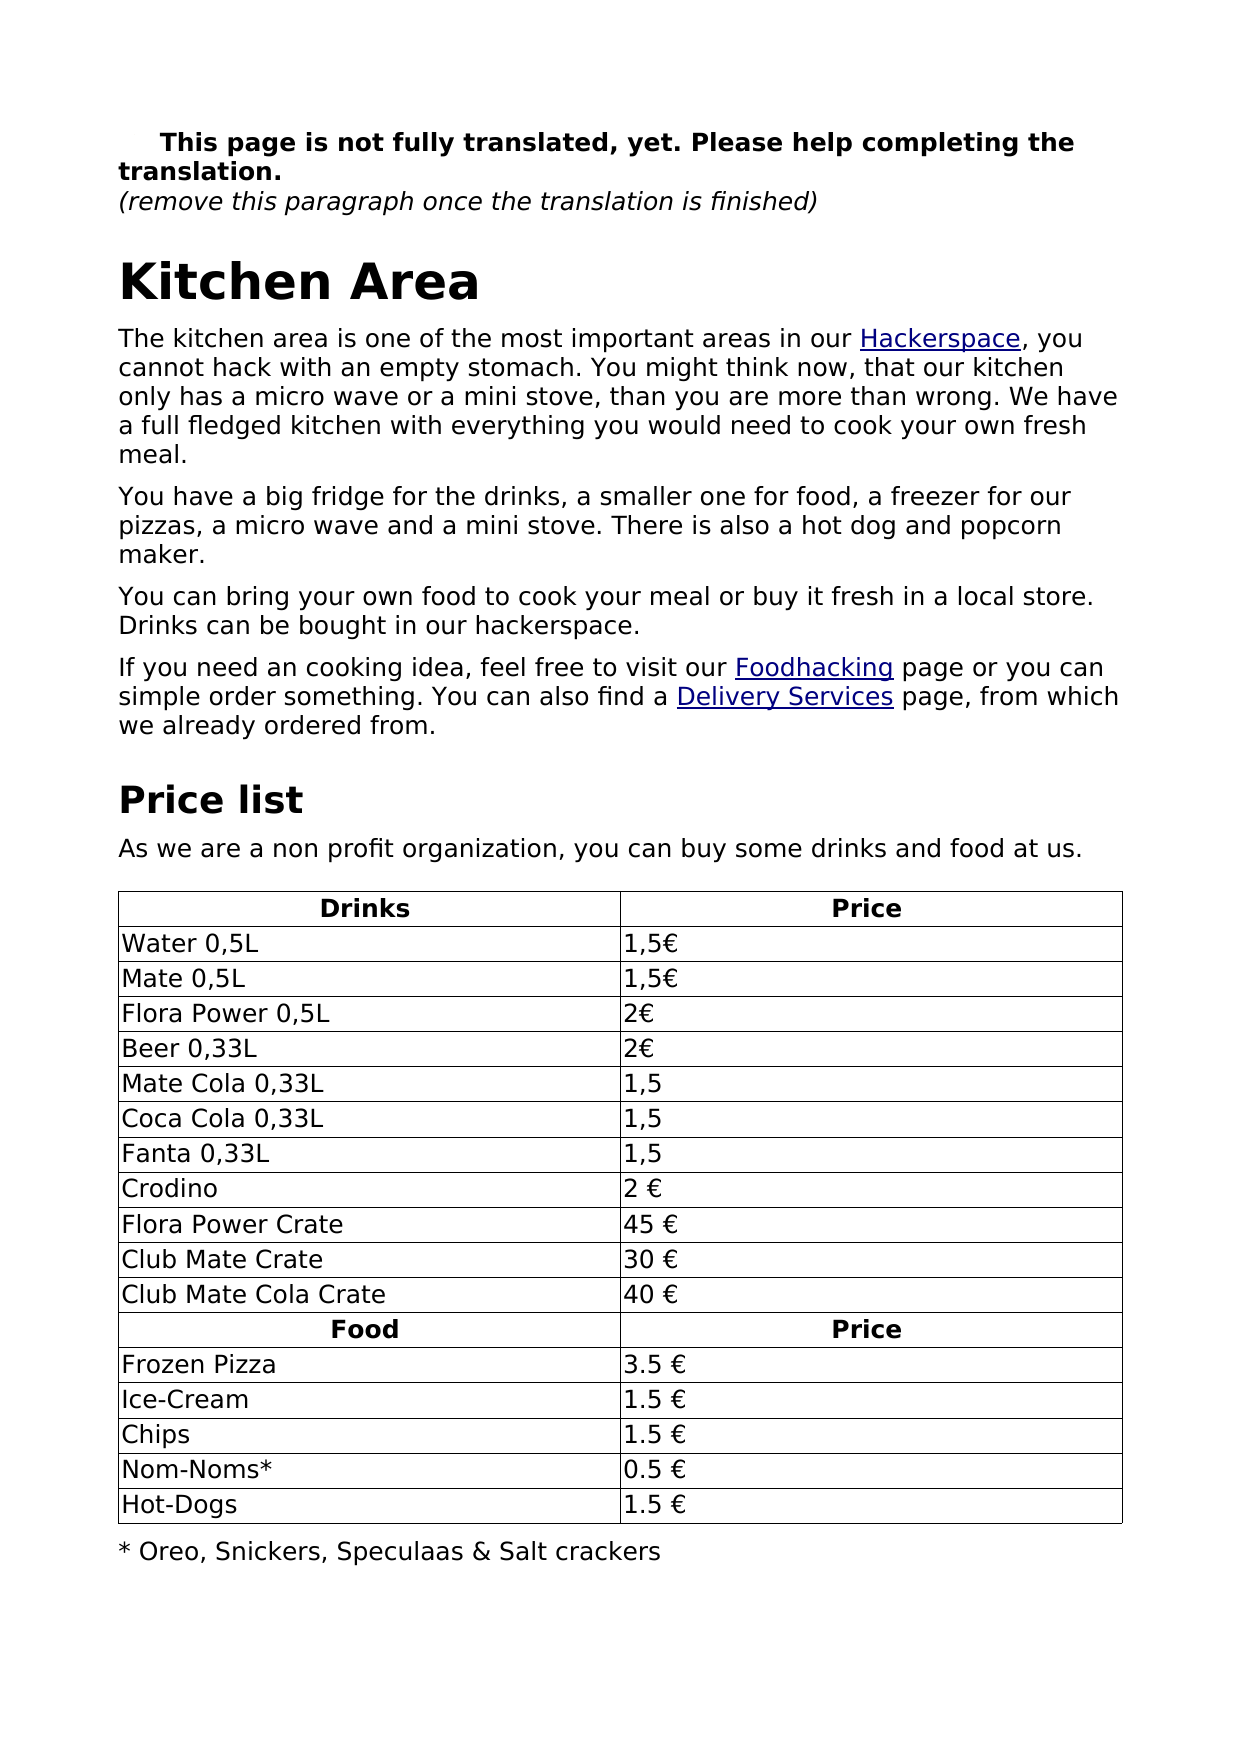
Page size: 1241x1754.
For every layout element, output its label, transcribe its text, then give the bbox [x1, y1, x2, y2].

table_cell 1,5€ [621, 927, 1122, 961]
table_cell 1.5 € [621, 1419, 1122, 1452]
table_cell 40 € [621, 1278, 1122, 1312]
table_cell 30 € [621, 1243, 1122, 1277]
table_cell Crodino [119, 1173, 620, 1207]
table_cell Fanta 0,33L [119, 1138, 620, 1172]
table_cell Club Mate Crate [119, 1243, 620, 1277]
table_cell Price [621, 1313, 1122, 1347]
subtitle Kitchen Area [118, 253, 1122, 312]
table_cell 1.5 € [621, 1383, 1122, 1417]
table_cell Beer 0,33L [119, 1032, 620, 1066]
table_cell Water 0,5L [119, 927, 620, 961]
text You can bring your own food to cook your meal or buy it fresh in a local store. Drinks can be bought in our hackerspace. [118, 582, 1122, 641]
table_cell Nom-Noms* [119, 1454, 620, 1488]
table_cell Ice-Cream [119, 1383, 620, 1417]
table_cell 3.5 € [621, 1348, 1122, 1382]
table_cell 1,5€ [621, 962, 1122, 996]
table_cell 2 € [621, 1173, 1122, 1207]
subtitle Price list [118, 778, 1122, 822]
text As we are a non profit organization, you can buy some drinks and food at us. [118, 834, 1122, 863]
table_cell Flora Power 0,5L [119, 997, 620, 1031]
table_cell Chips [119, 1419, 620, 1452]
table_cell Hot-Dogs [119, 1489, 620, 1523]
table_header Drinks [119, 892, 620, 926]
table_cell 1,5 [621, 1102, 1122, 1137]
text The kitchen area is one of the most important areas in our Hackerspace, you cannot hack with an empty stomach. You might think now, that our kitchen only has a micro wave or a mini stove, than you are more than wrong. We have a full fledged kitchen with everything you would need to cook your own fresh meal. [118, 324, 1122, 470]
table_cell 0.5 € [621, 1454, 1122, 1488]
text This page is not fully translated, yet. Please help completing the translation. (remove this paragraph once the translation is finished) [118, 118, 1122, 216]
table_cell 2€ [621, 1032, 1122, 1066]
table_cell 2€ [621, 997, 1122, 1031]
text You have a big fridge for the drinks, a smaller one for food, a freezer for our pizzas, a micro wave and a mini stove. There is also a hot dog and popcorn maker. [118, 482, 1122, 570]
text If you need an cooking idea, feel free to visit our Foodhacking page or you can simple order something. You can also find a Delivery Services page, from which we already ordered from. [118, 653, 1122, 741]
table_cell Mate 0,5L [119, 962, 620, 996]
table_cell 1,5 [621, 1138, 1122, 1172]
table_cell Flora Power Crate [119, 1208, 620, 1242]
table_cell 45 € [621, 1208, 1122, 1242]
text * Oreo, Snickers, Speculaas & Salt crackers [118, 1538, 1122, 1567]
table_header Price [621, 892, 1122, 926]
table_cell Club Mate Cola Crate [119, 1278, 620, 1312]
table_cell Food [119, 1313, 620, 1347]
table_cell Coca Cola 0,33L [119, 1102, 620, 1137]
table_cell 1.5 € [621, 1489, 1122, 1523]
table_cell Mate Cola 0,33L [119, 1067, 620, 1101]
table_cell 1,5 [621, 1067, 1122, 1101]
table_cell Frozen Pizza [119, 1348, 620, 1382]
